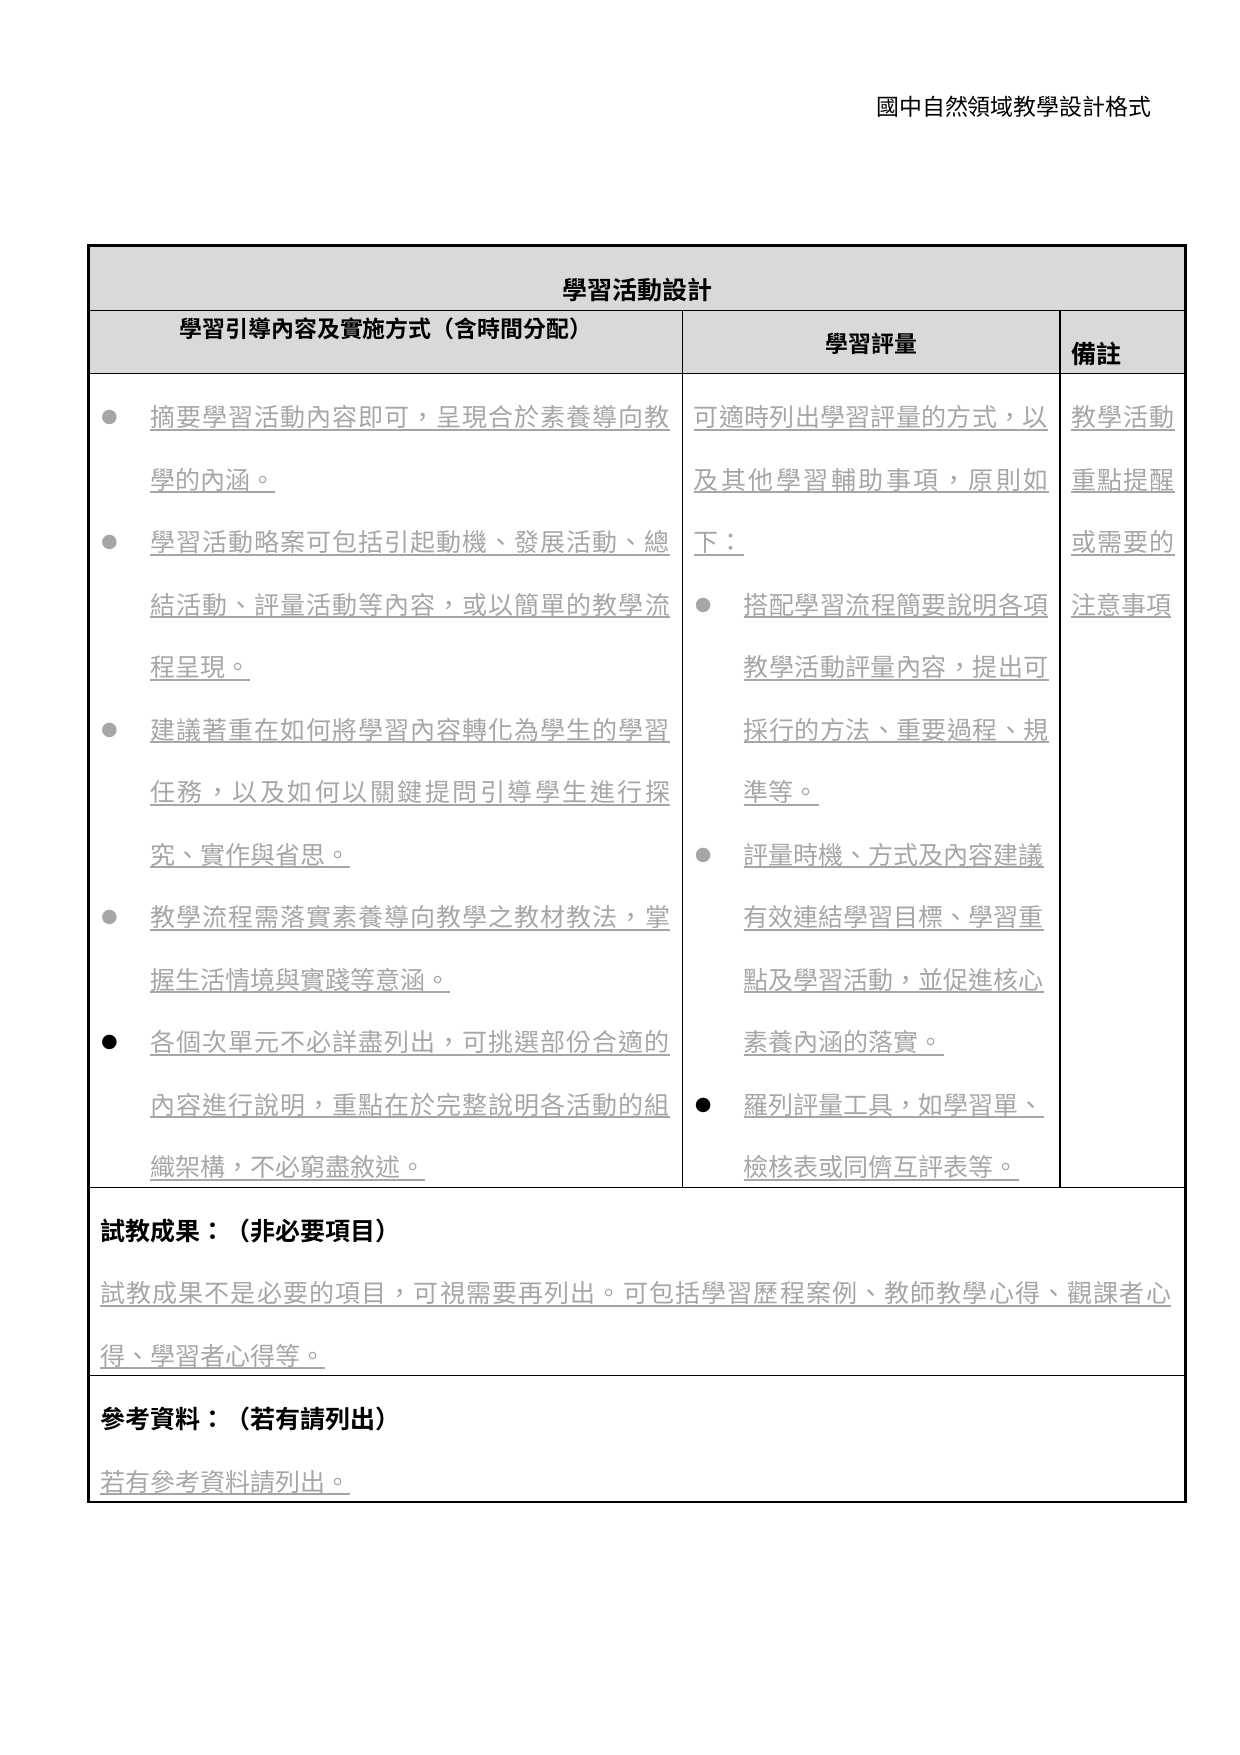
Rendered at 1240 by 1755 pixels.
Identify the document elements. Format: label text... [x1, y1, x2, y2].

table_cell 試教成果：（非必要項目） 試教成果不是必要的項目，可視需要再列出。可包括學習歷程案例、教師教學心得、觀課者心得、學習者心得等。 [90, 1188, 1184, 1375]
table_cell 學習評量 [683, 311, 1059, 373]
table_cell 參考資料：（若有請列出） 若有參考資料請列出。 [90, 1376, 1184, 1501]
table_cell 備註 [1061, 311, 1184, 373]
table_cell 學習引導內容及實施方式（含時間分配） [90, 311, 682, 373]
table_header 學習活動設計 [90, 247, 1184, 310]
table_cell 可適時列出學習評量的方式，以及其他學習輔助事項，原則如下： 搭配學習流程簡要說明各項教學活動評量內容，提出可採行的方法、重要過程、規準等。 評量時機、方式及內容建議有效連結學習目標、學習重點及學習活動，並促進核心素養內涵的落實。 羅列評量工具，如學習單、檢核表或同儕互評表等。 [683, 374, 1059, 1187]
table_cell 教學活動重點提醒或需要的注意事項 [1061, 374, 1184, 1187]
table_cell 摘要學習活動內容即可，呈現合於素養導向教學的內涵。 學習活動略案可包括引起動機、發展活動、總結活動、評量活動等內容，或以簡單的教學流程呈現。 建議著重在如何將學習內容轉化為學生的學習任務，以及如何以關鍵提問引導學生進行探究、實作與省思。 教學流程需落實素養導向教學之教材教法，掌握生活情境與實踐等意涵。 各個次單元不必詳盡列出，可挑選部份合適的內容進行說明，重點在於完整說明各活動的組織架構，不必窮盡敘述。 [90, 374, 682, 1187]
